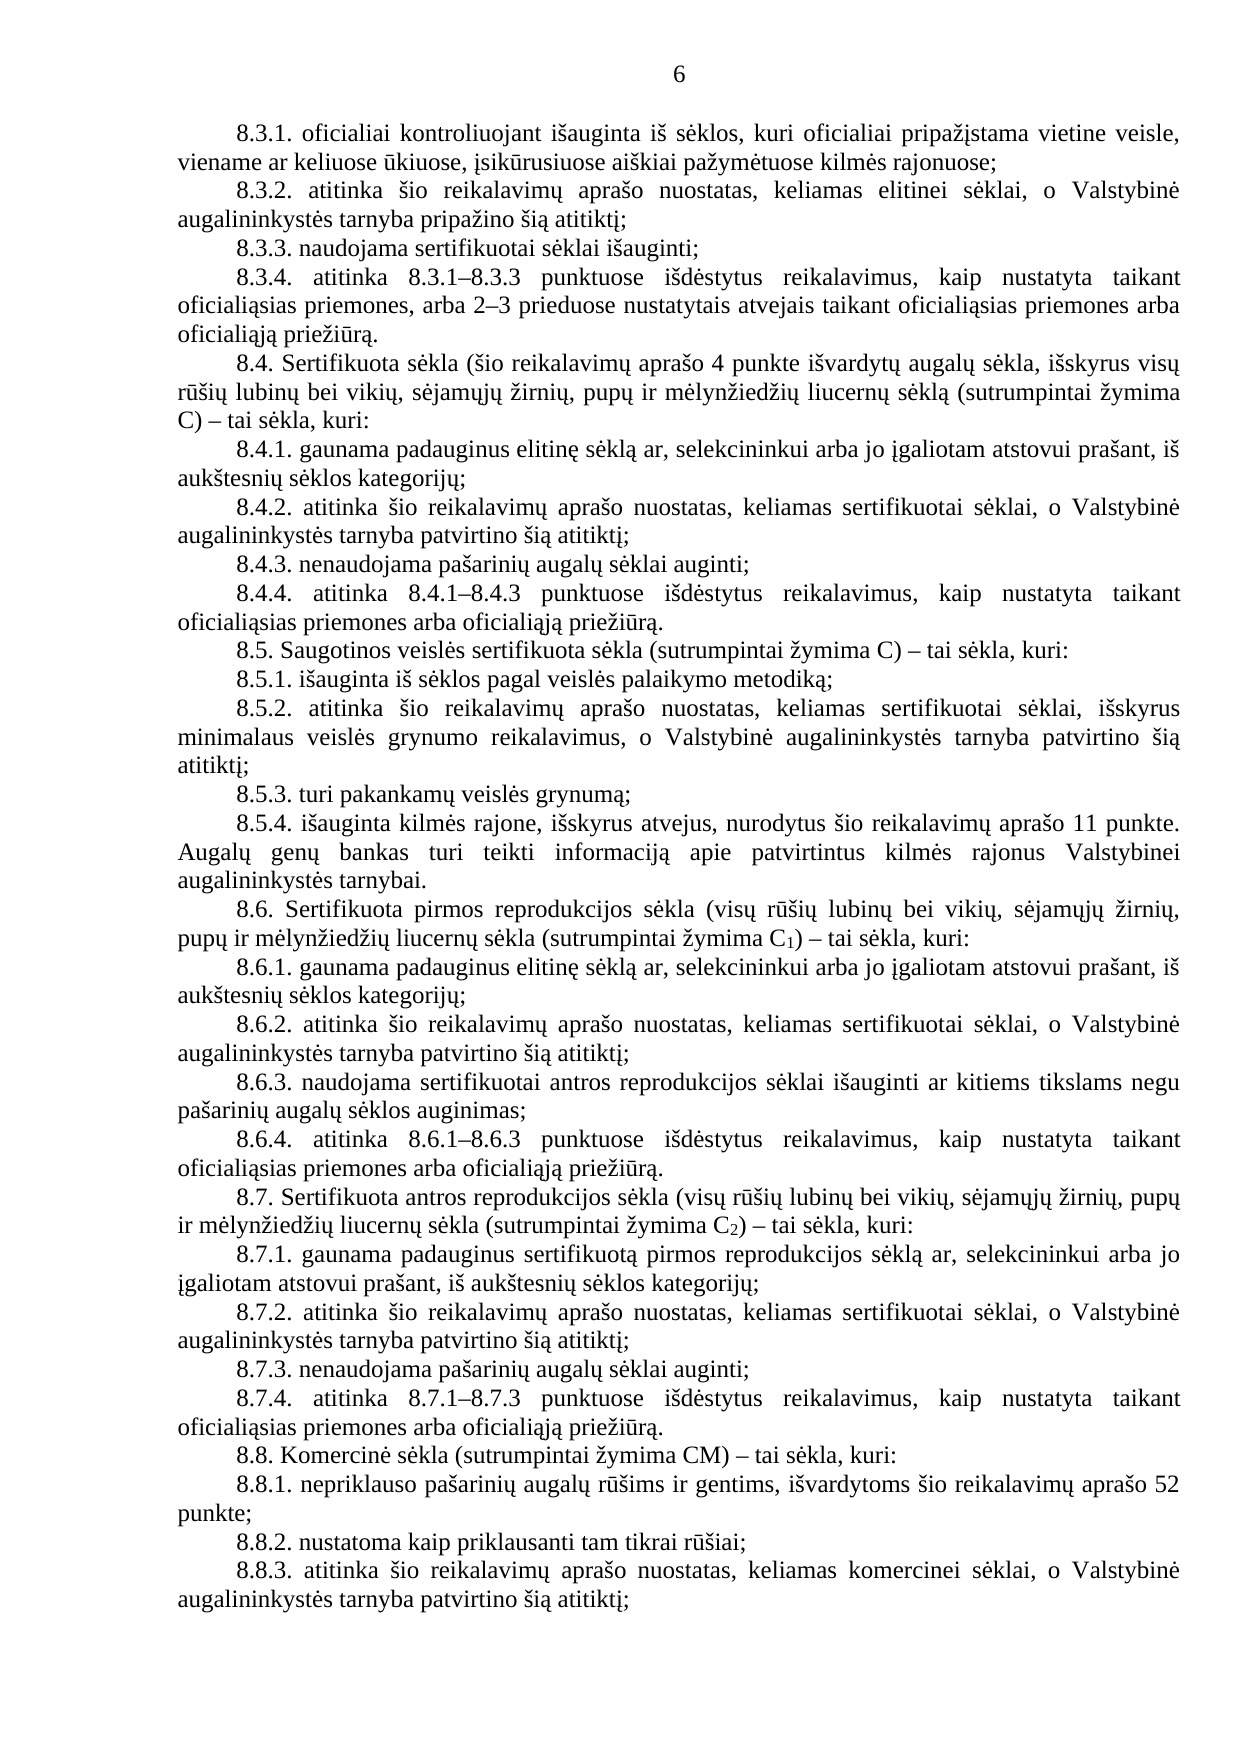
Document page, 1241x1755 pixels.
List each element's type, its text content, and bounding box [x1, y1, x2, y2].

text 8.5.1. išauginta iš sėklos pagal veislės palaikymo metodiką; [177, 664, 1181, 693]
text 8.7.1. gaunama padauginus sertifikuotą pirmos reprodukcijos sėklą ar, selekcininkui arba jo įgaliotam atstovui prašant, iš aukštesnių sėklos kategorijų; [177, 1239, 1181, 1297]
text 8.4. Sertifikuota sėkla (šio reikalavimų aprašo 4 punkte išvardytų augalų sėkla, išskyrus visų rūšių lubinų bei vikių, sėjamųjų žirnių, pupų ir mėlynžiedžių liucernų sėklą (sutrumpintai žymima C) – tai sėkla, kuri: [177, 348, 1181, 434]
text 8.4.4. atitinka 8.4.1–8.4.3 punktuose išdėstytus reikalavimus, kaip nustatyta taikant oficialiąsias priemones arba oficialiąją priežiūrą. [177, 578, 1181, 636]
text 8.7.3. nenaudojama pašarinių augalų sėklai auginti; [177, 1354, 1181, 1383]
text 8.6. Sertifikuota pirmos reprodukcijos sėkla (visų rūšių lubinų bei vikių, sėjamųjų žirnių, pupų ir mėlynžiedžių liucernų sėkla (sutrumpintai žymima C1) – tai sėkla, kuri: [177, 894, 1181, 952]
text 8.7.2. atitinka šio reikalavimų aprašo nuostatas, keliamas sertifikuotai sėklai, o Valstybinė augalininkystės tarnyba patvirtino šią atitiktį; [177, 1297, 1181, 1354]
text 8.7.4. atitinka 8.7.1–8.7.3 punktuose išdėstytus reikalavimus, kaip nustatyta taikant oficialiąsias priemones arba oficialiąją priežiūrą. [177, 1383, 1181, 1441]
text 8.7. Sertifikuota antros reprodukcijos sėkla (visų rūšių lubinų bei vikių, sėjamųjų žirnių, pupų ir mėlynžiedžių liucernų sėkla (sutrumpintai žymima C2) – tai sėkla, kuri: [177, 1182, 1181, 1239]
text 8.8. Komercinė sėkla (sutrumpintai žymima CM) – tai sėkla, kuri: [177, 1441, 1181, 1469]
text 8.5.3. turi pakankamų veislės grynumą; [177, 779, 1181, 808]
text 8.6.2. atitinka šio reikalavimų aprašo nuostatas, keliamas sertifikuotai sėklai, o Valstybinė augalininkystės tarnyba patvirtino šią atitiktį; [177, 1009, 1181, 1067]
text 8.6.3. naudojama sertifikuotai antros reprodukcijos sėklai išauginti ar kitiems tikslams negu pašarinių augalų sėklos auginimas; [177, 1067, 1181, 1124]
text 8.6.1. gaunama padauginus elitinę sėklą ar, selekcininkui arba jo įgaliotam atstovui prašant, iš aukštesnių sėklos kategorijų; [177, 952, 1181, 1009]
text 8.4.1. gaunama padauginus elitinę sėklą ar, selekcininkui arba jo įgaliotam atstovui prašant, iš aukštesnių sėklos kategorijų; [177, 434, 1181, 492]
text 8.4.2. atitinka šio reikalavimų aprašo nuostatas, keliamas sertifikuotai sėklai, o Valstybinė augalininkystės tarnyba patvirtino šią atitiktį; [177, 492, 1181, 549]
text 8.5.4. išauginta kilmės rajone, išskyrus atvejus, nurodytus šio reikalavimų aprašo 11 punkte. Augalų genų bankas turi teikti informaciją apie patvirtintus kilmės rajonus Valstybinei augalininkystės tarnybai. [177, 808, 1181, 894]
text 8.8.3. atitinka šio reikalavimų aprašo nuostatas, keliamas komercinei sėklai, o Valstybinė augalininkystės tarnyba patvirtino šią atitiktį; [177, 1556, 1181, 1613]
text 8.5. Saugotinos veislės sertifikuota sėkla (sutrumpintai žymima C) – tai sėkla, kuri: [177, 636, 1181, 664]
text 8.3.2. atitinka šio reikalavimų aprašo nuostatas, keliamas elitinei sėklai, o Valstybinė augalininkystės tarnyba pripažino šią atitiktį; [177, 176, 1181, 233]
text 8.8.1. nepriklauso pašarinių augalų rūšims ir gentims, išvardytoms šio reikalavimų aprašo 52 punkte; [177, 1469, 1181, 1527]
text 8.3.4. atitinka 8.3.1–8.3.3 punktuose išdėstytus reikalavimus, kaip nustatyta taikant oficialiąsias priemones, arba 2–3 prieduose nustatytais atvejais taikant oficialiąsias priemones arba oficialiąją priežiūrą. [177, 262, 1181, 348]
text 8.4.3. nenaudojama pašarinių augalų sėklai auginti; [177, 549, 1181, 578]
text 8.8.2. nustatoma kaip priklausanti tam tikrai rūšiai; [177, 1527, 1181, 1556]
text 8.3.1. oficialiai kontroliuojant išauginta iš sėklos, kuri oficialiai pripažįstama vietine veisle, viename ar keliuose ūkiuose, įsikūrusiuose aiškiai pažymėtuose kilmės rajonuose; [177, 118, 1181, 176]
text 8.6.4. atitinka 8.6.1–8.6.3 punktuose išdėstytus reikalavimus, kaip nustatyta taikant oficialiąsias priemones arba oficialiąją priežiūrą. [177, 1124, 1181, 1182]
text 8.3.3. naudojama sertifikuotai sėklai išauginti; [177, 233, 1181, 262]
text 8.5.2. atitinka šio reikalavimų aprašo nuostatas, keliamas sertifikuotai sėklai, išskyrus minimalaus veislės grynumo reikalavimus, o Valstybinė augalininkystės tarnyba patvirtino šią atitiktį; [177, 693, 1181, 779]
